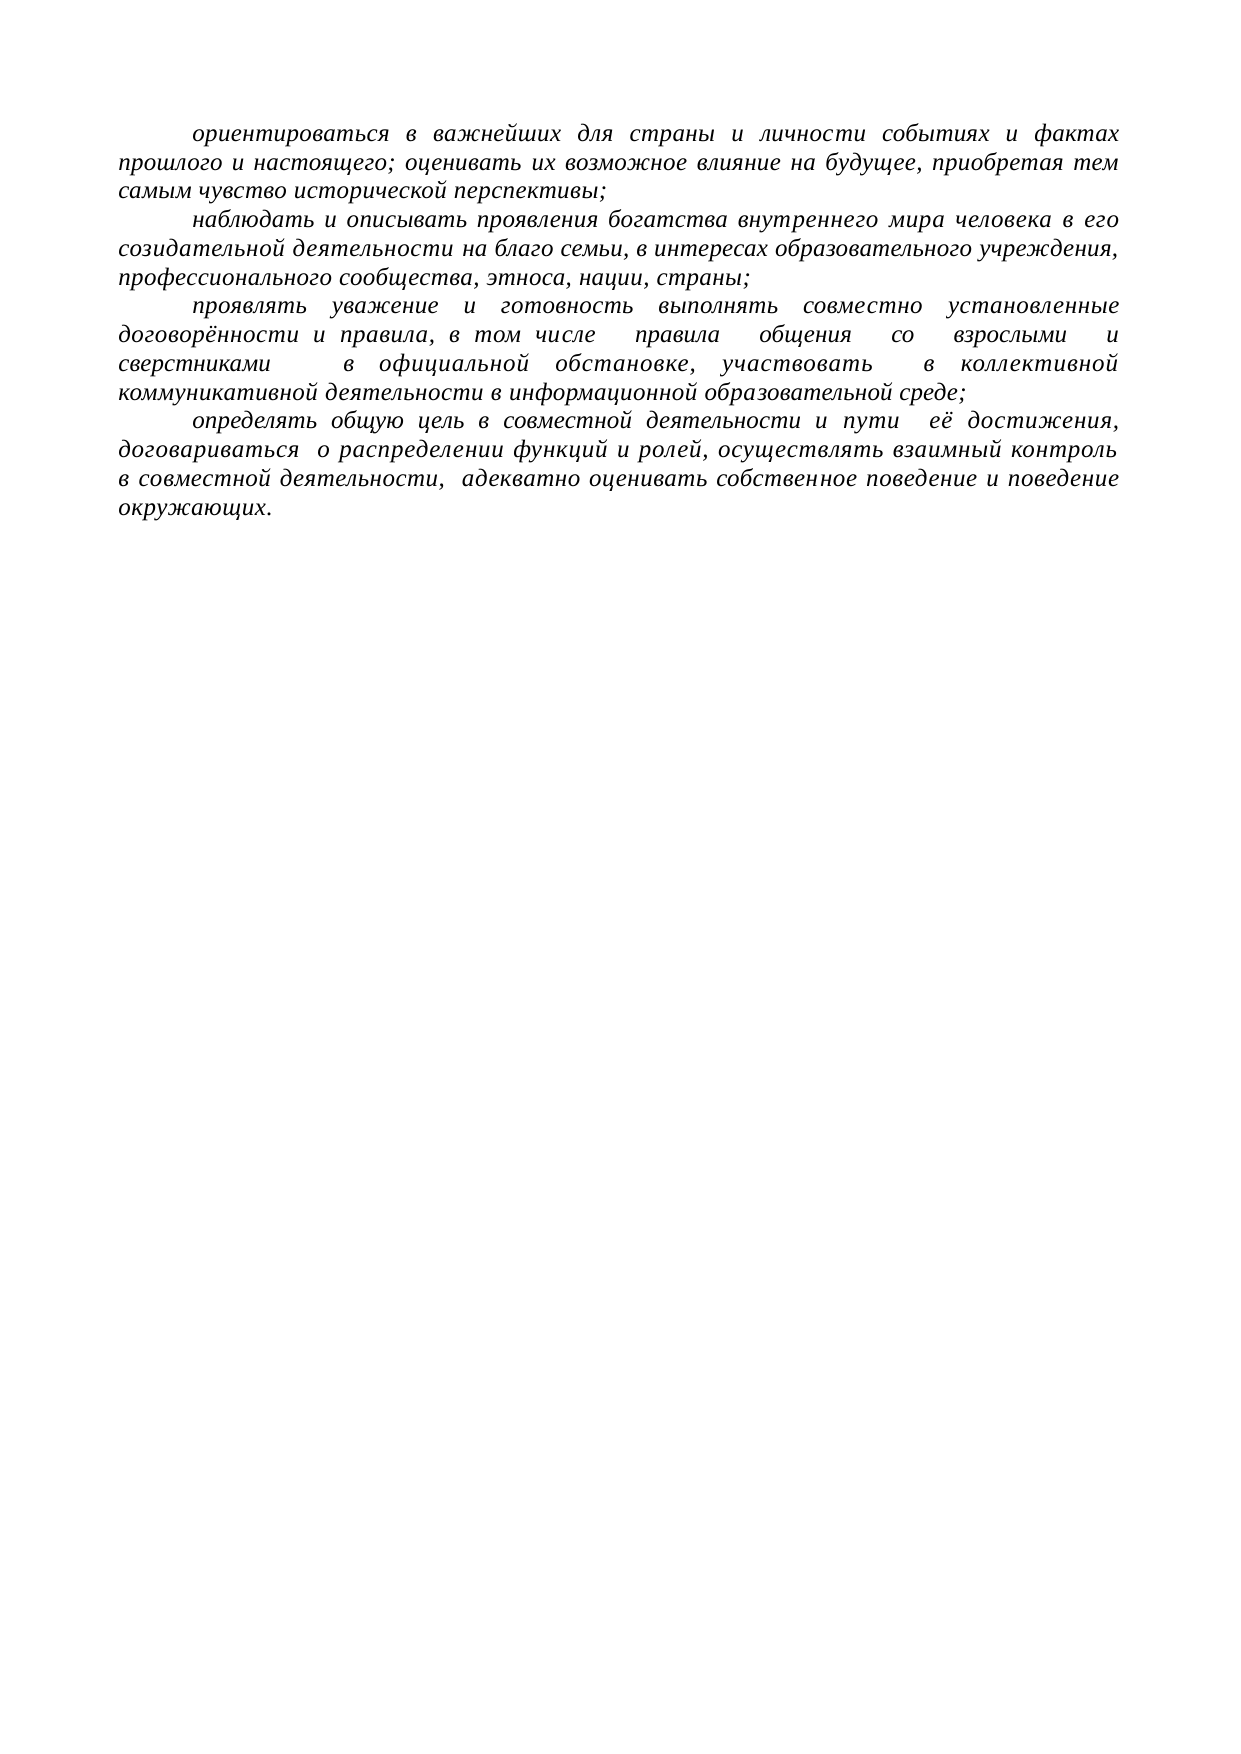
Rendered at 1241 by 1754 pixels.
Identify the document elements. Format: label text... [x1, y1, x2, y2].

text определять общую цель в совместной деятельности и пути её достижения, договариваться о распределении функций и ролей, осуществлять взаимный контроль в совместной деятельности, адекватно оценивать собственное поведение и поведение окружающих. [118, 406, 1122, 521]
text проявлять уважение и готовность выполнять совместно установленные договорённости и правила, в том чи­сле правила общения со взрослыми и сверстниками в официальной обстановке, участвовать в коллективной коммуникативной деятельности в информационной образовательной среде; [118, 291, 1122, 406]
text ориентироваться в важнейших для страны и личности событиях и фактах прошлого и настоящего; оценивать их возможное влияние на будущее, приобретая тем самым чувство исторической перспективы; [118, 118, 1122, 204]
text наблюдать и описывать проявления богатства внут­реннего мира человека в его созидательной деятельности на благо семьи, в интересах образовательного учреждения, профессионального сообщества, этноса, нации, страны; [118, 204, 1122, 291]
